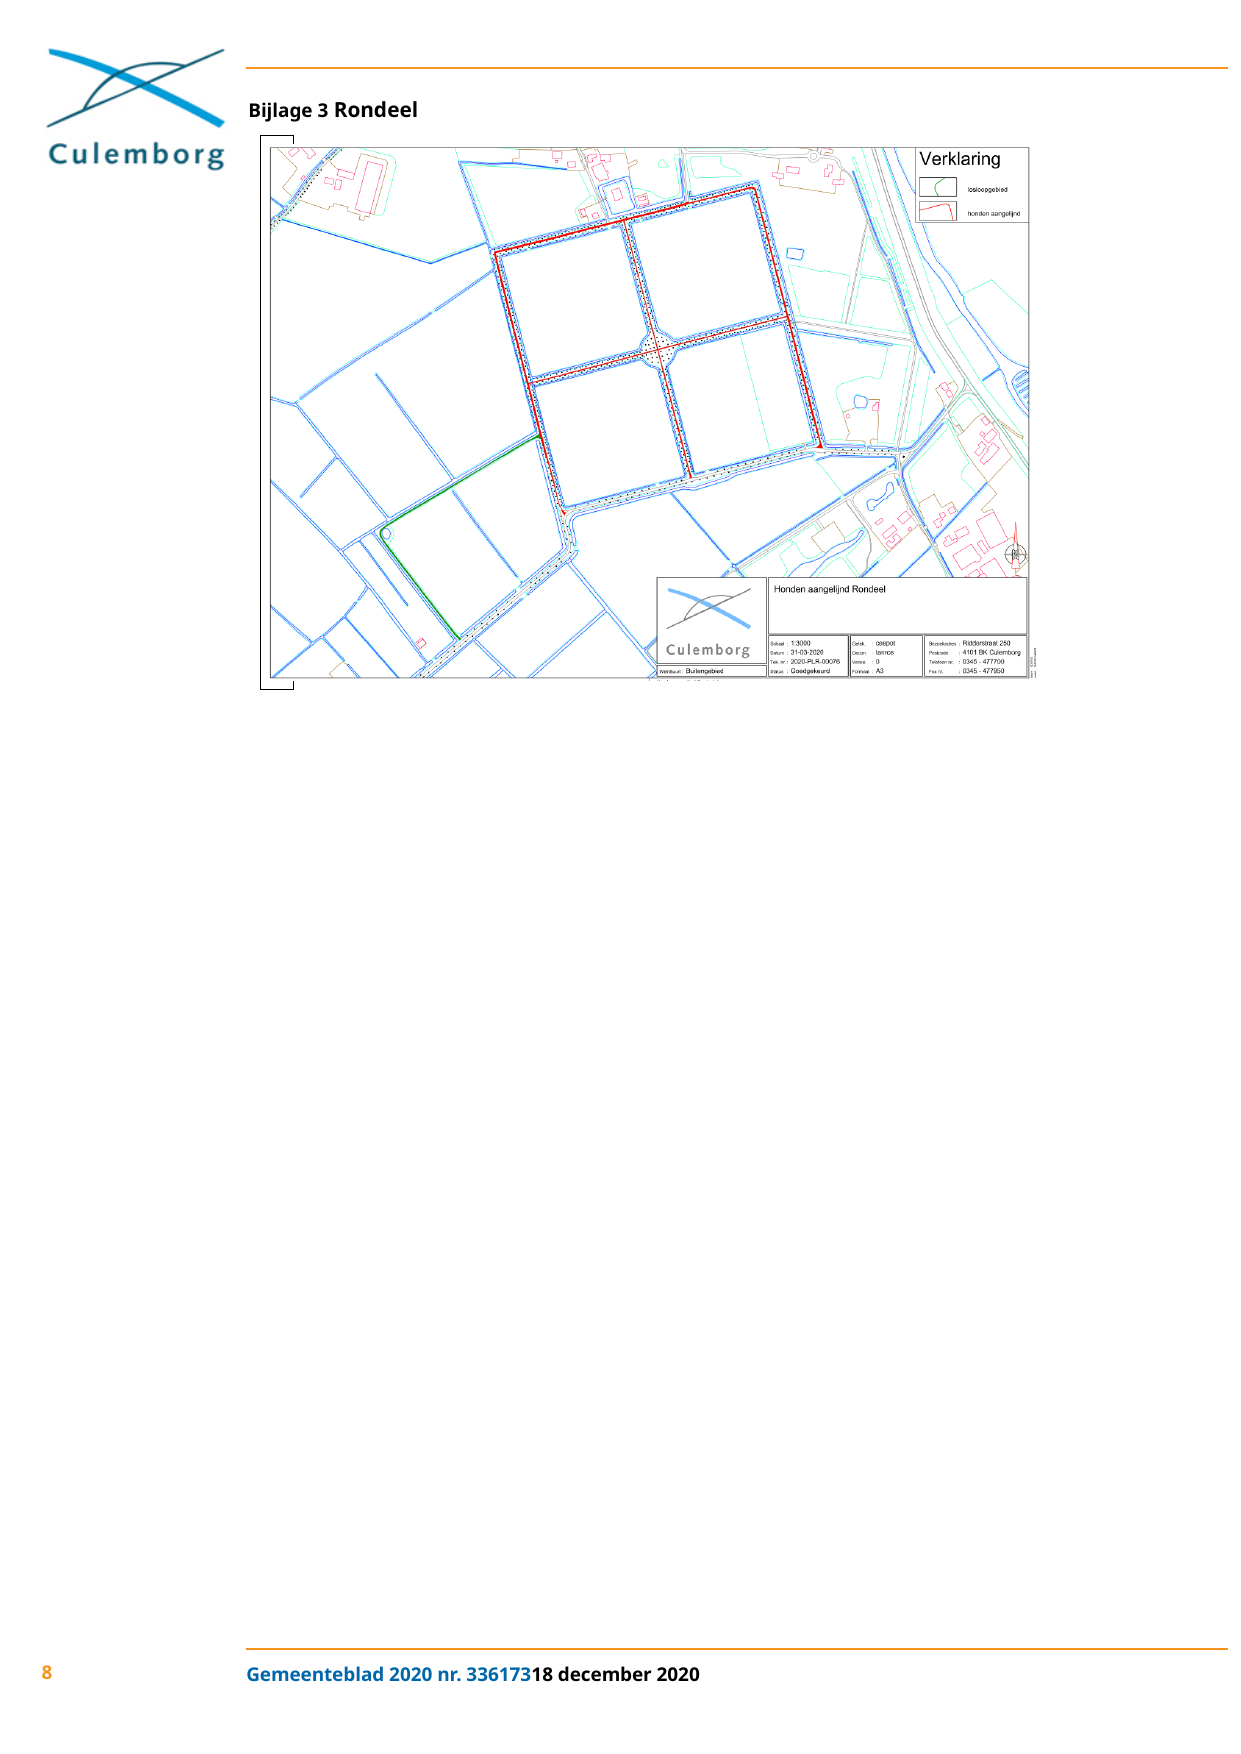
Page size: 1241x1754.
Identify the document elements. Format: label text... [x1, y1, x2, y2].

picture [268, 144, 1037, 681]
picture [41, 47, 231, 172]
text Bijlage 3 Rondeel [248, 95, 1152, 123]
